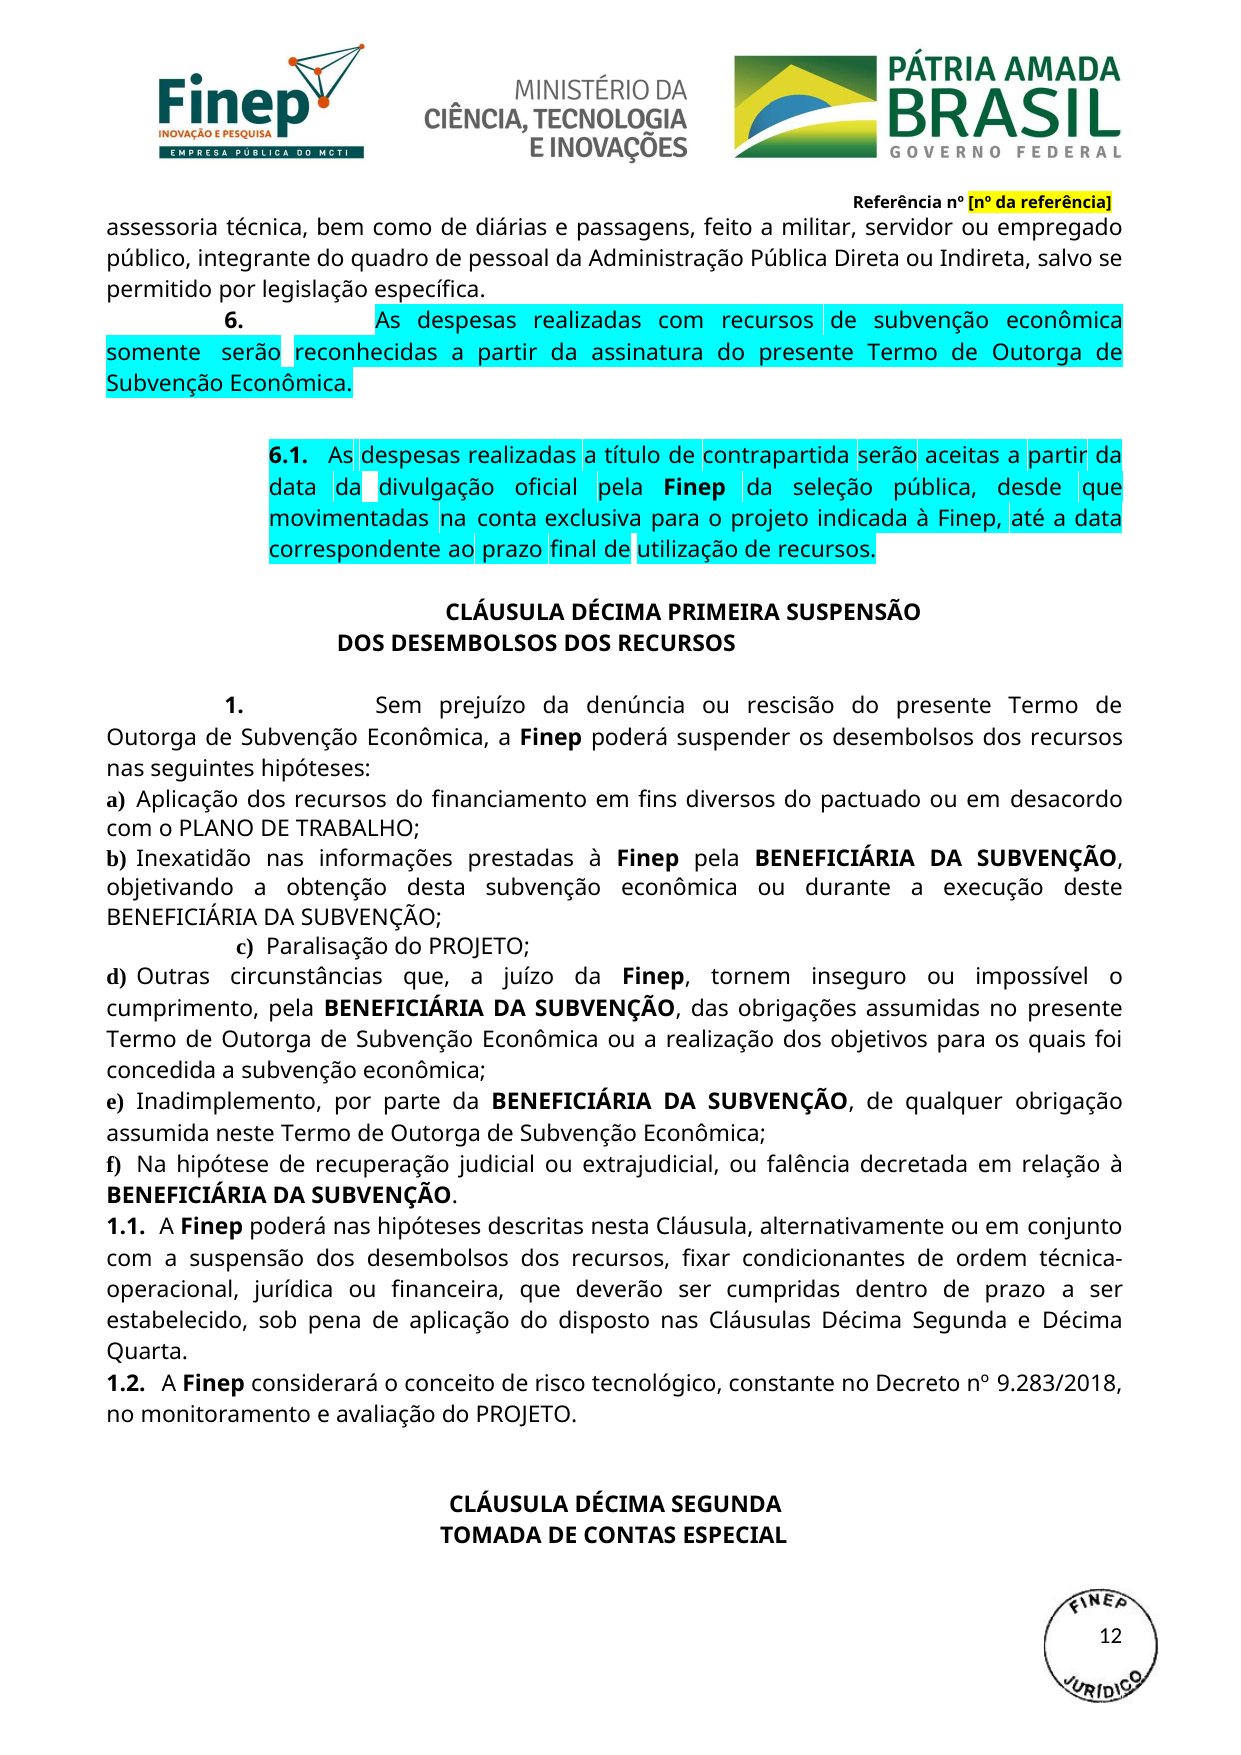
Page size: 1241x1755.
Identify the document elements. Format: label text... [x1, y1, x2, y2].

list Aplicação dos recursos do financiamento em fins diversos do pactuado ou em desacordo com o PLANO DE TRABALHO; [106, 783, 1123, 843]
list Paralisação do PROJETO; [236, 932, 1134, 960]
list As despesas realizadas a título de contrapartida serão aceitas a partir da data da divulgação oficial pela Finep da seleção pública, desde que movimentadas na conta exclusiva para o projeto indicada à Finep, até a data correspondente ao prazo final de utilização de recursos. [269, 439, 1123, 564]
list assessoria técnica, bem como de diárias e passagens, feito a militar, servidor ou empregado público, integrante do quadro de pessoal da Administração Pública Direta ou Indireta, salvo se permitido por legislação específica. [106, 210, 1123, 304]
list As despesas realizadas com recursos de subvenção econômica somente serão reconhecidas a partir da assinatura do presente Termo de Outorga de Subvenção Econômica. [106, 304, 1123, 398]
list Na hipótese de recuperação judicial ou extrajudicial, ou falência decretada em relação à BENEFICIÁRIA DA SUBVENÇÃO. [106, 1148, 1123, 1210]
subtitle CLÁUSULA DÉCIMA SEGUNDA TOMADA DE CONTAS ESPECIAL [440, 1488, 862, 1550]
list Sem prejuízo da denúncia ou rescisão do presente Termo de Outorga de Subvenção Econômica, a Finep poderá suspender os desembolsos dos recursos nas seguintes hipóteses: [106, 689, 1123, 783]
list A Finep poderá nas hipóteses descritas nesta Cláusula, alternativamente ou em conjunto com a suspensão dos desembolsos dos recursos, fixar condicionantes de ordem técnica-operacional, jurídica ou financeira, que deverão ser cumpridas dentro de prazo a ser estabelecido, sob pena de aplicação do disposto nas Cláusulas Décima Segunda e Décima Quarta. [106, 1210, 1123, 1366]
list Outras circunstâncias que, a juízo da Finep, tornem inseguro ou impossível o cumprimento, pela BENEFICIÁRIA DA SUBVENÇÃO, das obrigações assumidas no presente Termo de Outorga de Subvenção Econômica ou a realização dos objetivos para os quais foi concedida a subvenção econômica; [106, 960, 1123, 1085]
subtitle CLÁUSULA DÉCIMA PRIMEIRA SUSPENSÃO DOS DESEMBOLSOS DOS RECURSOS [337, 596, 933, 658]
list A Finep considerará o conceito de risco tecnológico, constante no Decreto nº 9.283/2018, no monitoramento e avaliação do PROJETO. [106, 1366, 1122, 1429]
list Inexatidão nas informações prestadas à Finep pela BENEFICIÁRIA DA SUBVENÇÃO, objetivando a obtenção desta subvenção econômica ou durante a execução deste BENEFICIÁRIA DA SUBVENÇÃO; [106, 843, 1123, 932]
list Inadimplemento, por parte da BENEFICIÁRIA DA SUBVENÇÃO, de qualquer obrigação assumida neste Termo de Outorga de Subvenção Econômica; [106, 1085, 1123, 1148]
